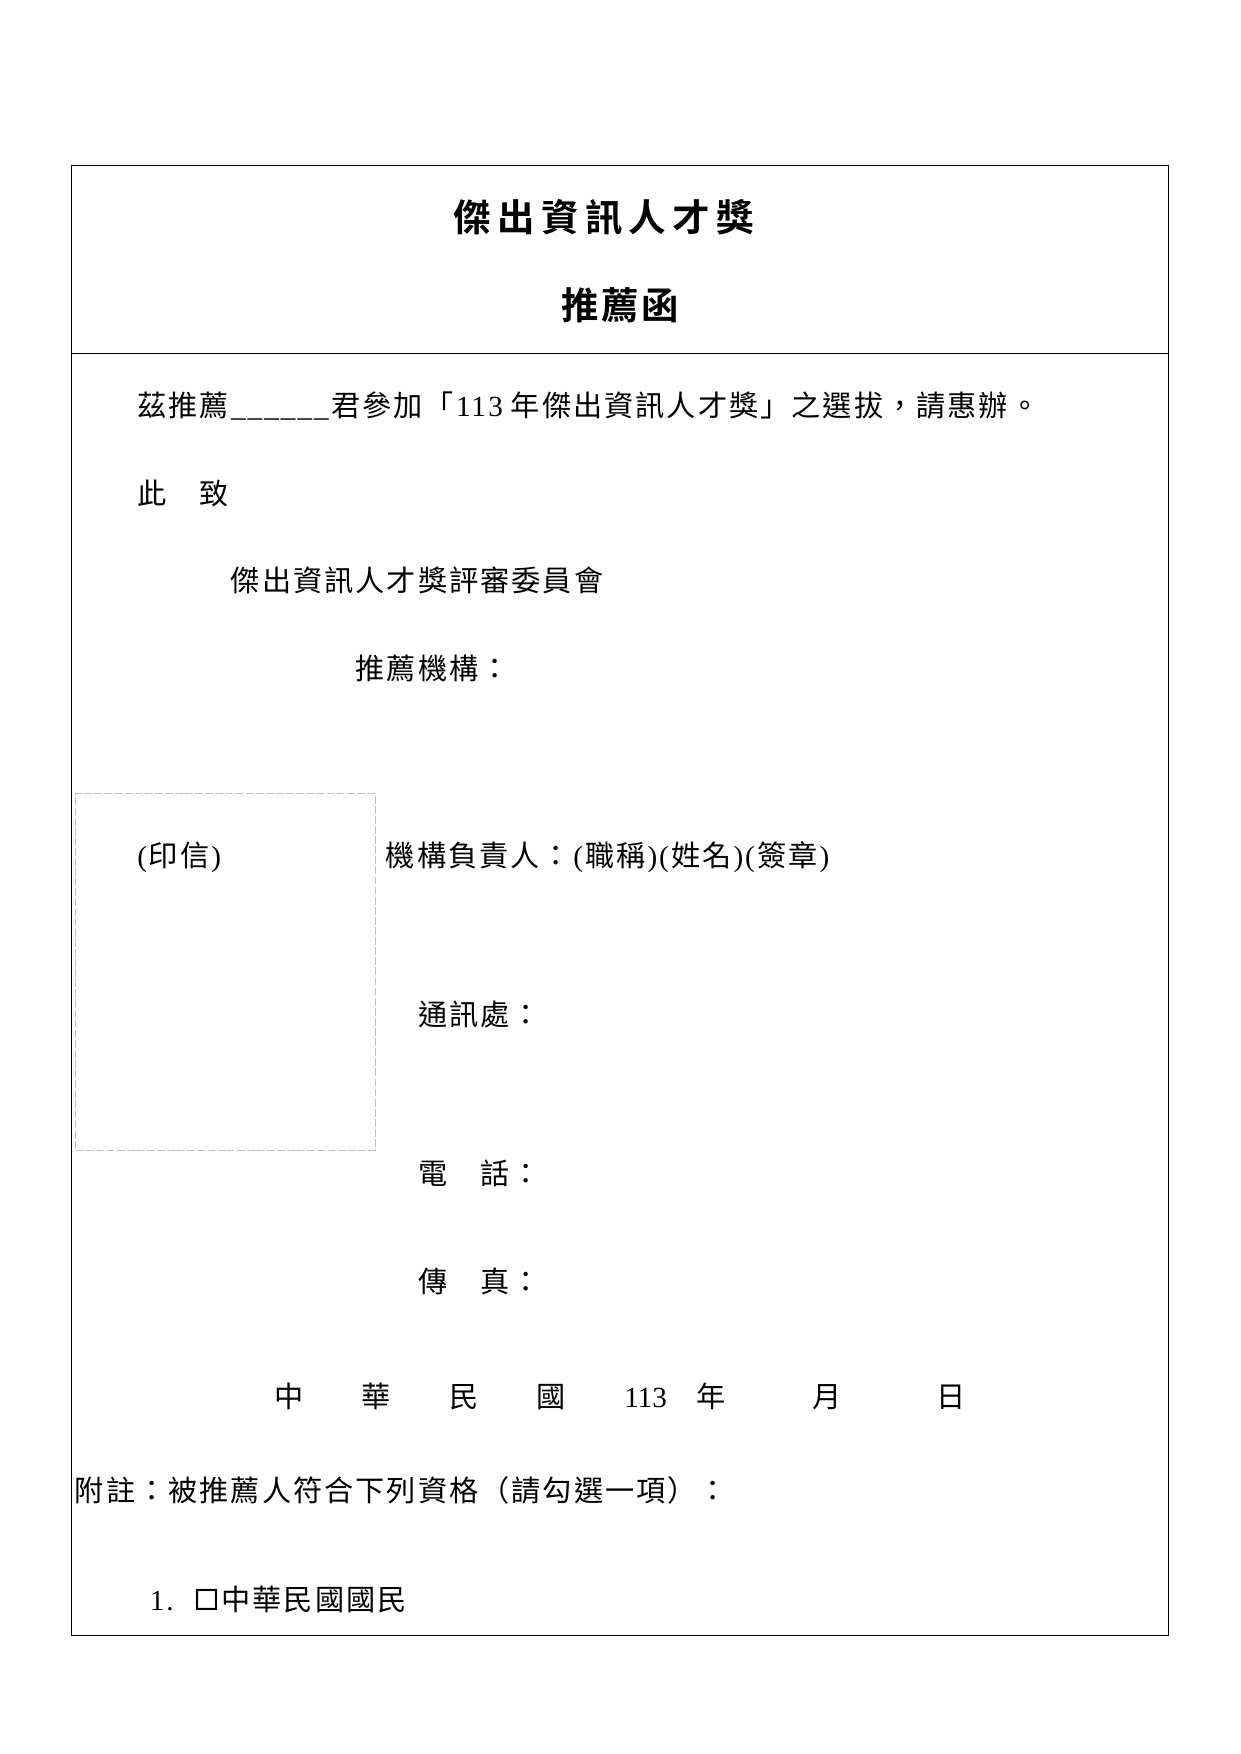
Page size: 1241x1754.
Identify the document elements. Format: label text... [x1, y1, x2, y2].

table_header 傑出資訊人才獎 推薦函 [72, 166, 1168, 353]
table_cell 茲推薦______君參加「113年傑出資訊人才獎」之選拔，請惠辦。 此 致 傑出資訊人才獎評審委員會 推薦機構： (印信) 機構負責人：(職稱)(姓名)(簽章) 通訊處： 電 話： 傳 真： 中 華 民 國 113 年 月 日 附註：被推薦人符合下列資格（請勾選一項）： 中華民國國民 旅居國內連續服務三年以上之外籍人士 [72, 354, 1168, 1635]
